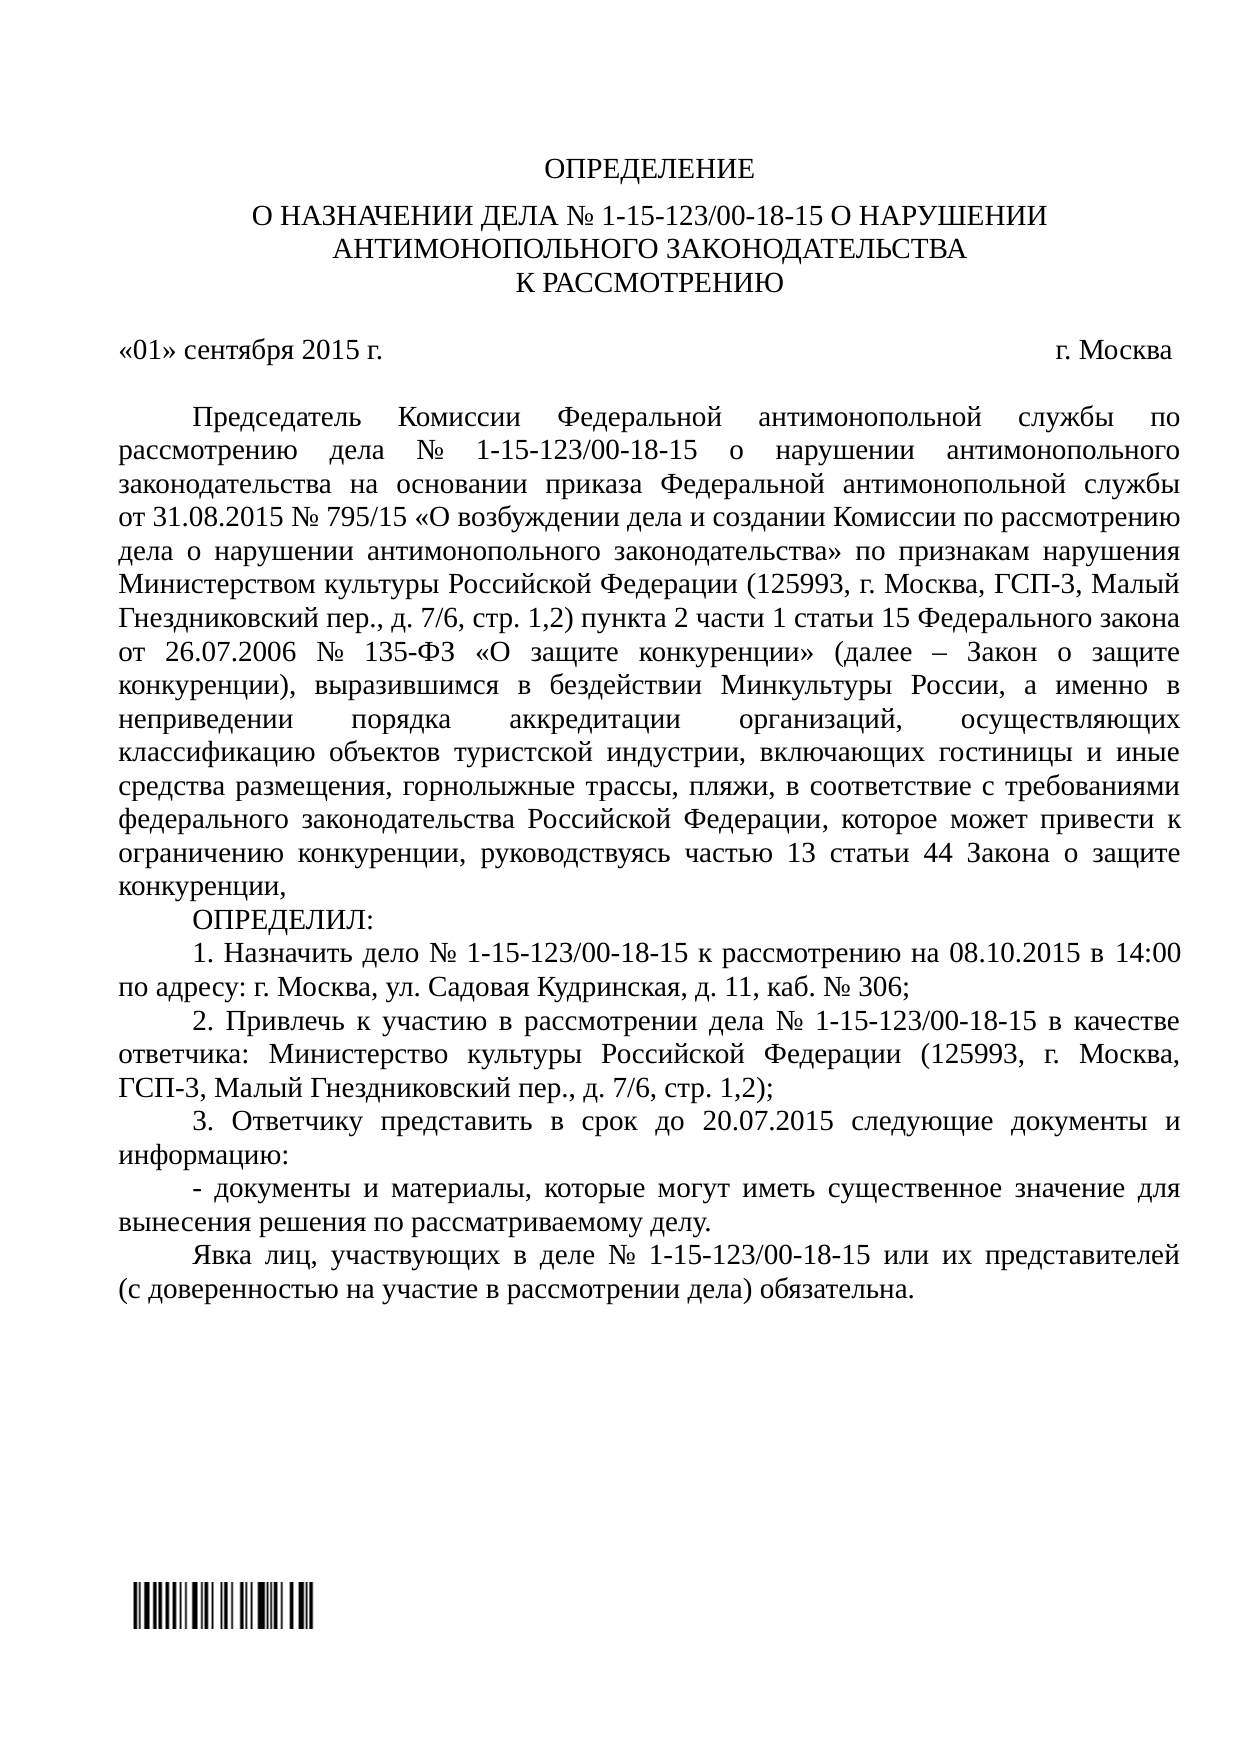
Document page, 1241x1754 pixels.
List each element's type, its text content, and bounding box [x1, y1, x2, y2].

text Председатель Комиссии Федеральной антимонопольной службы по рассмотрению дела № 1-15-123/00-18-15 о нарушении антимонопольного законодательства на основании приказа Федеральной антимонопольной службы от 31.08.2015 № 795/15 «О возбуждении дела и создании Комиссии по рассмотрению дела о нарушении антимонопольного законодательства» по признакам нарушения Министерством культуры Российской Федерации (125993, г. Москва, ГСП-3, Малый Гнездниковский пер., д. 7/6, стр. 1,2) пункта 2 части 1 статьи 15 Федерального закона от 26.07.2006 № 135-ФЗ «О защите конкуренции» (далее – Закон о защите конкуренции), выразившимся в бездействии Минкультуры России, а именно в неприведении порядка аккредитации организаций, осуществляющих классификацию объектов туристской индустрии, включающих гостиницы и иные средства размещения, горнолыжные трассы, пляжи, в соответствие с требованиями федерального законодательства Российской Федерации, которое может привести к ограничению конкуренции, руководствуясь частью 13 статьи 44 Закона о защите конкуренции, [118, 399, 1181, 902]
text «01» сентября 2015 г. г. Москва [118, 332, 1181, 365]
text О НАЗНАЧЕНИИ ДЕЛА № 1-15-123/00-18-15 О НАРУШЕНИИ [118, 198, 1181, 231]
text ОПРЕДЕЛИЛ: [118, 902, 1181, 936]
text - документы и материалы, которые могут иметь существенное значение для вынесения решения по рассматриваемому делу. [118, 1170, 1181, 1237]
text ОПРЕДЕЛЕНИЕ [118, 152, 1181, 185]
picture [118, 1582, 331, 1629]
text 3. Ответчику представить в срок до 20.07.2015 следующие документы и информацию: [118, 1103, 1181, 1170]
text Явка лиц, участвующих в деле № 1-15-123/00-18-15 или их представителей (с доверенностью на участие в рассмотрении дела) обязательна. [118, 1237, 1181, 1304]
text 2. Привлечь к участию в рассмотрении дела № 1-15-123/00-18-15 в качестве ответчика: Министерство культуры Российской Федерации (125993, г. Москва, ГСП-3, Малый Гнездниковский пер., д. 7/6, стр. 1,2); [118, 1003, 1181, 1103]
text АНТИМОНОПОЛЬНОГО ЗАКОНОДАТЕЛЬСТВА К РАССМОТРЕНИЮ [118, 231, 1181, 298]
text 1. Назначить дело № 1-15-123/00-18-15 к рассмотрению на 08.10.2015 в 14:00 по адресу: г. Москва, ул. Садовая Кудринская, д. 11, каб. № 306; [118, 936, 1181, 1003]
